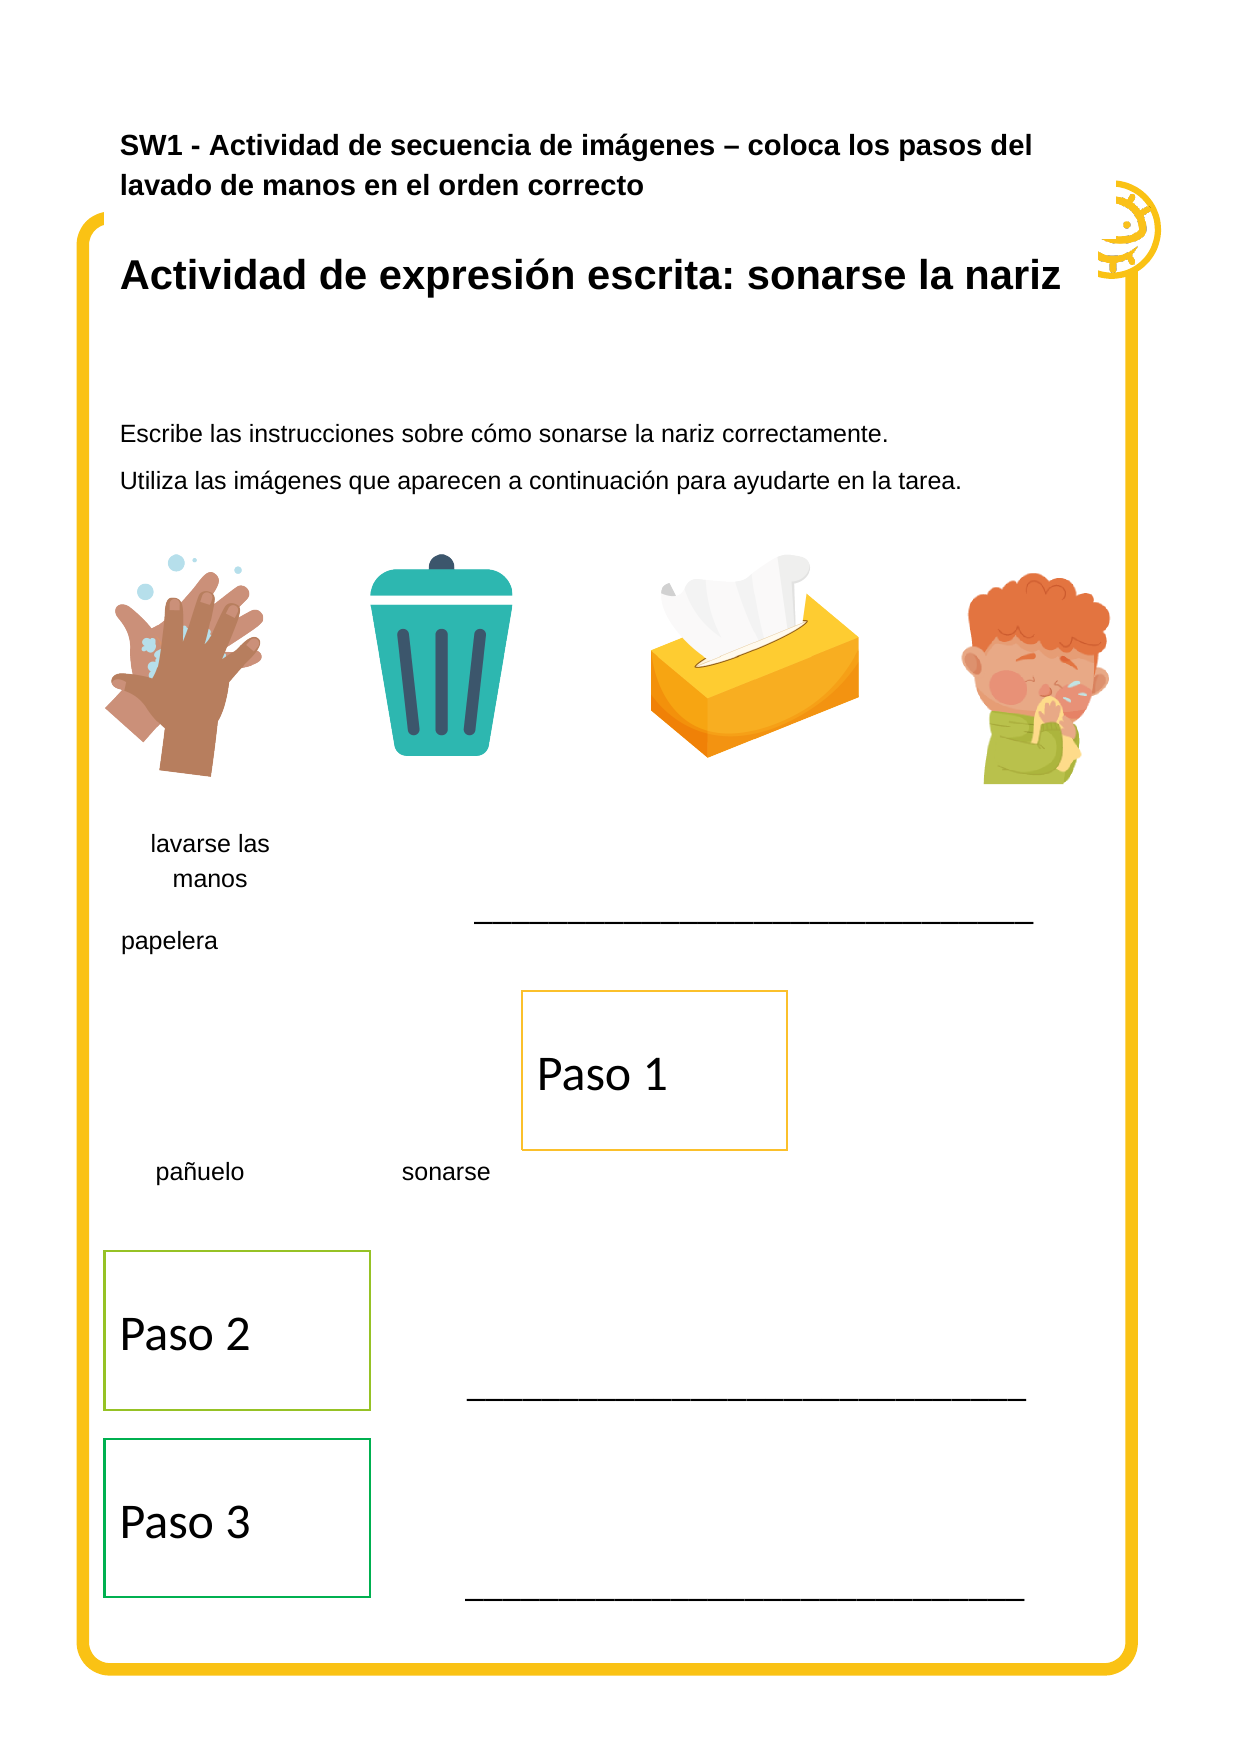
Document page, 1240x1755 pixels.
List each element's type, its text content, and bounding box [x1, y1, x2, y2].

subtitle SW1 - Actividad de secuencia de imágenes – coloca los pasos del lavado de manos en el orden correcto [119, 128, 1101, 202]
text pañuelo [119, 1157, 280, 1186]
text sonarse [385, 1157, 507, 1186]
text Utiliza las imágenes que aparecen a continuación para ayudarte en la tarea. [119, 466, 1065, 495]
text lavarse las manos [119, 829, 301, 887]
subtitle Actividad de expresión escrita: sonarse la nariz [119, 251, 1083, 298]
text _______________________________ [474, 883, 1053, 950]
text _______________________________ [467, 1360, 1046, 1427]
text _______________________________ [465, 1560, 1044, 1627]
text Escribe las instrucciones sobre cómo sonarse la nariz correctamente. [119, 419, 1065, 448]
text papelera [119, 926, 219, 954]
